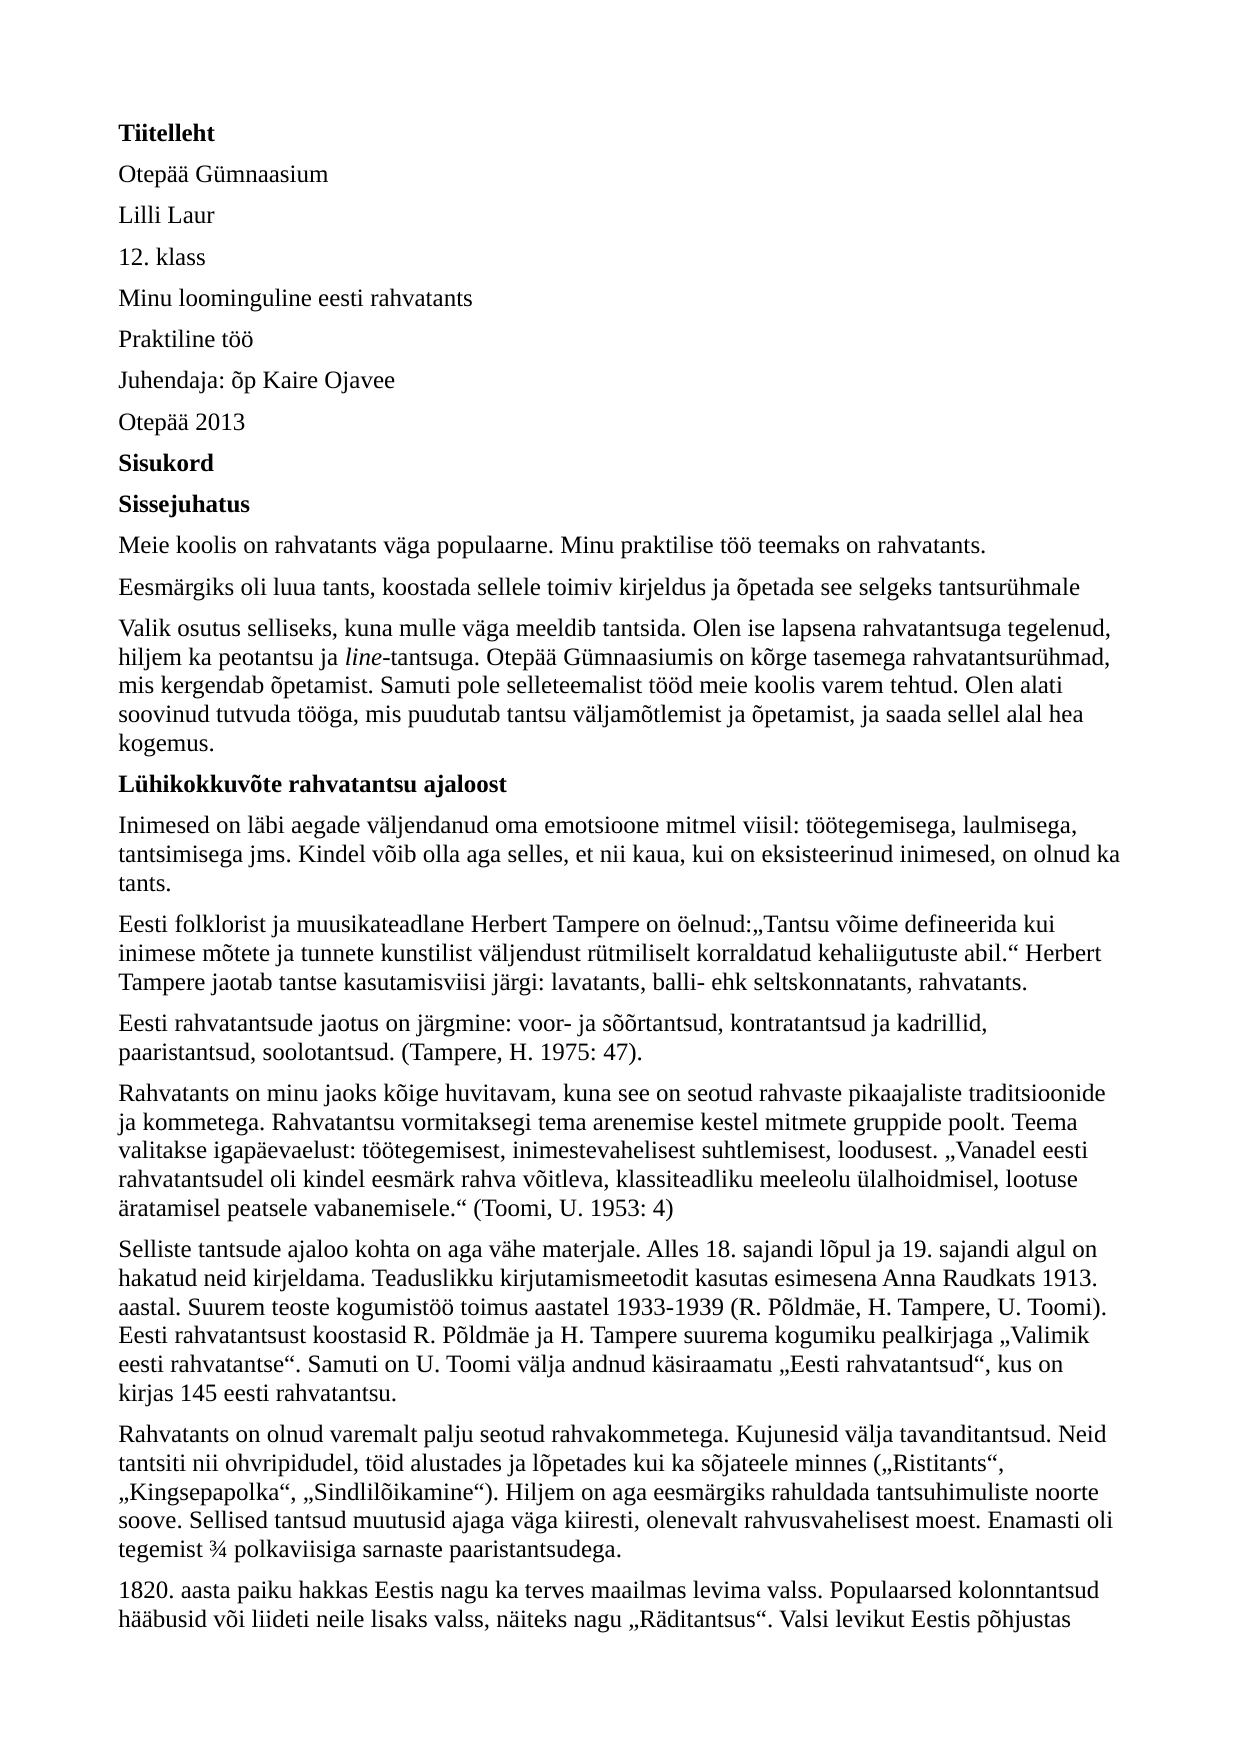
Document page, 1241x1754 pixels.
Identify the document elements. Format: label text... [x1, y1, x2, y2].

text 1820. aasta paiku hakkas Eestis nagu ka terves maailmas levima valss. Populaarsed kolonntantsud hääbusid või liideti neile lisaks valss, näiteks nagu „Räditantsus“. Valsi levikut Eestis põhjustas [118, 1576, 1122, 1633]
text Eesti rahvatantsude jaotus on järgmine: voor- ja sõõrtantsud, kontratantsud ja kadrillid, paaristantsud, soolotantsud. (Tampere, H. 1975: 47). [118, 1008, 1122, 1066]
text Minu loominguline eesti rahvatants [118, 283, 1122, 312]
text Juhendaja: õp Kaire Ojavee [118, 366, 1122, 394]
text 12. klass [118, 242, 1122, 271]
text Rahvatants on minu jaoks kõige huvitavam, kuna see on seotud rahvaste pikaajaliste traditsioonide ja kommetega. Rahvatantsu vormitaksegi tema arenemise kestel mitmete gruppide poolt. Teema valitakse igapäevaelust: töötegemisest, inimestevahelisest suhtlemisest, loodusest. „Vanadel eesti rahvatantsudel oli kindel eesmärk rahva võitleva, klassiteadliku meeleolu ülalhoidmisel, lootuse äratamisel peatsele vabanemisele.“ (Toomi, U. 1953: 4) [118, 1078, 1122, 1222]
text Eesti folklorist ja muusikateadlane Herbert Tampere on öelnud:„Tantsu võime defineerida kui inimese mõtete ja tunnete kunstilist väljendust rütmiliselt korraldatud kehaliigutuste abil.“ Herbert Tampere jaotab tantse kasutamisviisi järgi: lavatants, balli- ehk seltskonnatants, rahvatants. [118, 909, 1122, 996]
text Praktiline töö [118, 324, 1122, 353]
text Selliste tantsude ajaloo kohta on aga vähe materjale. Alles 18. sajandi lõpul ja 19. sajandi algul on hakatud neid kirjeldama. Teaduslikku kirjutamismeetodit kasutas esimesena Anna Raudkats 1913. aastal. Suurem teoste kogumistöö toimus aastatel 1933-1939 (R. Põldmäe, H. Tampere, U. Toomi). Eesti rahvatantsust koostasid R. Põldmäe ja H. Tampere suurema kogumiku pealkirjaga „Valimik eesti rahvatantse“. Samuti on U. Toomi välja andnud käsiraamatu „Eesti rahvatantsud“, kus on kirjas 145 eesti rahvatantsu. [118, 1234, 1122, 1407]
text Otepää Gümnaasium [118, 159, 1122, 188]
text Inimesed on läbi aegade väljendanud oma emotsioone mitmel viisil: töötegemisega, laulmisega, tantsimisega jms. Kindel võib olla aga selles, et nii kaua, kui on eksisteerinud inimesed, on olnud ka tants. [118, 811, 1122, 897]
text Sissejuhatus [118, 489, 1122, 518]
text Otepää 2013 [118, 407, 1122, 436]
text Sisukord [118, 448, 1122, 477]
text Lilli Laur [118, 201, 1122, 229]
text Valik osutus selliseks, kuna mulle väga meeldib tantsida. Olen ise lapsena rahvatantsuga tegelenud, hiljem ka peotantsu ja line-tantsuga. Otepää Gümnaasiumis on kõrge tasemega rahvatantsurühmad, mis kergendab õpetamist. Samuti pole selleteemalist tööd meie koolis varem tehtud. Olen alati soovinud tutvuda tööga, mis puudutab tantsu väljamõtlemist ja õpetamist, ja saada sellel alal hea kogemus. [118, 613, 1122, 757]
text Meie koolis on rahvatants väga populaarne. Minu praktilise töö teemaks on rahvatants. [118, 531, 1122, 559]
text Tiitelleht [118, 118, 1122, 147]
text Rahvatants on olnud varemalt palju seotud rahvakommetega. Kujunesid välja tavanditantsud. Neid tantsiti nii ohvripidudel, töid alustades ja lõpetades kui ka sõjateele minnes („Ristitants“, „Kingsepapolka“, „Sindlilõikamine“). Hiljem on aga eesmärgiks rahuldada tantsuhimuliste noorte soove. Sellised tantsud muutusid ajaga väga kiiresti, olenevalt rahvusvahelisest moest. Enamasti oli tegemist ¾ polkaviisiga sarnaste paaristantsudega. [118, 1419, 1122, 1563]
text Lühikokkuvõte rahvatantsu ajaloost [118, 769, 1122, 798]
text Eesmärgiks oli luua tants, koostada sellele toimiv kirjeldus ja õpetada see selgeks tantsurühmale [118, 572, 1122, 601]
